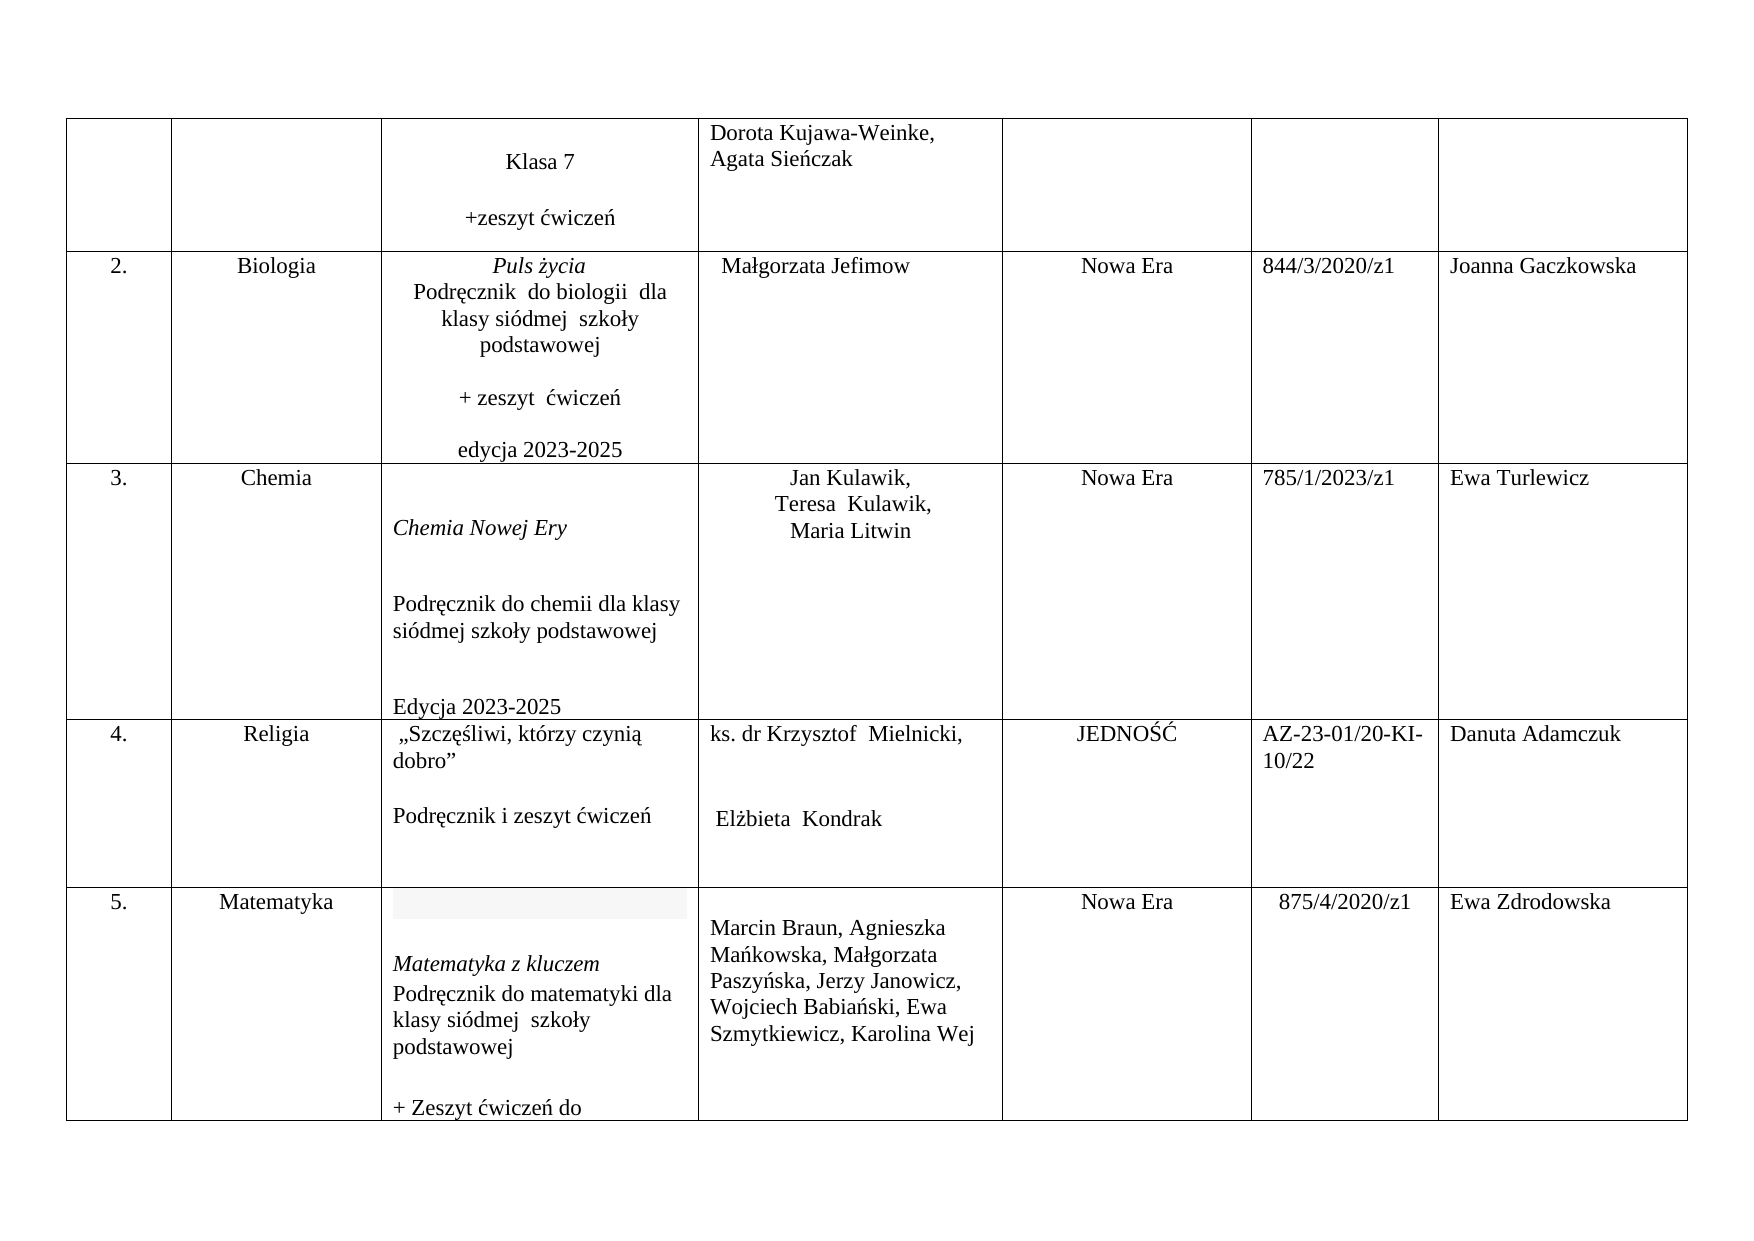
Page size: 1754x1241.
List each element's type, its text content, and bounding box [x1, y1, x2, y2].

table_cell 844/3/2020/z1 [1252, 252, 1438, 463]
table_cell Religia [172, 720, 381, 887]
table_cell Joanna Gaczkowska [1439, 252, 1687, 463]
table_cell Małgorzata Jefimow [699, 252, 1002, 463]
table_cell AZ-23-01/20-KI-10/22 [1252, 720, 1438, 887]
table_cell Biologia [172, 252, 381, 463]
table_cell Matematyka [172, 888, 381, 1120]
table_cell Chemia [172, 464, 381, 719]
table_cell [1252, 119, 1438, 251]
table_cell Nowa Era [1003, 464, 1251, 719]
table_cell ks. dr Krzysztof Mielnicki, Elżbieta Kondrak [699, 720, 1002, 887]
table_cell Chemia Nowej Ery Podręcznik do chemii dla klasy siódmej szkoły podstawowej Edycja 2023-2025 [382, 464, 698, 719]
table_cell Marcin Braun, Agnieszka Mańkowska, Małgorzata Paszyńska, Jerzy Janowicz, Wojciech Babiański, Ewa Szmytkiewicz, Karolina Wej [699, 888, 1002, 1120]
table_cell Dorota Kujawa-Weinke, Agata Sieńczak [699, 119, 1002, 251]
table_cell [1003, 119, 1251, 251]
table_cell [67, 119, 171, 251]
table_cell Klasa 7 +zeszyt ćwiczeń [382, 119, 698, 251]
table_cell 3. [67, 464, 171, 719]
table_cell JEDNOŚĆ [1003, 720, 1251, 887]
table_cell Ewa Turlewicz [1439, 464, 1687, 719]
table_cell 5. [67, 888, 171, 1120]
table_cell Jan Kulawik, Teresa Kulawik, Maria Litwin [699, 464, 1002, 719]
table_cell Danuta Adamczuk [1439, 720, 1687, 887]
table_cell Puls życia Podręcznik do biologii dla klasy siódmej szkoły podstawowej + zeszyt ćwiczeń edycja 2023-2025 [382, 252, 698, 463]
table_cell 785/1/2023/z1 [1252, 464, 1438, 719]
table_cell Matematyka z kluczem Podręcznik do matematyki dla klasy siódmej szkoły podstawowej + Zeszyt ćwiczeń do [382, 888, 698, 1120]
table_cell [1439, 119, 1687, 251]
table_cell Nowa Era [1003, 252, 1251, 463]
table_cell 4. [67, 720, 171, 887]
table_cell Ewa Zdrodowska [1439, 888, 1687, 1120]
table_cell [172, 119, 381, 251]
table_cell 2. [67, 252, 171, 463]
table_cell Nowa Era [1003, 888, 1251, 1120]
table_cell „Szczęśliwi, którzy czynią dobro” Podręcznik i zeszyt ćwiczeń [382, 720, 698, 887]
table_cell 875/4/2020/z1 [1252, 888, 1438, 1120]
